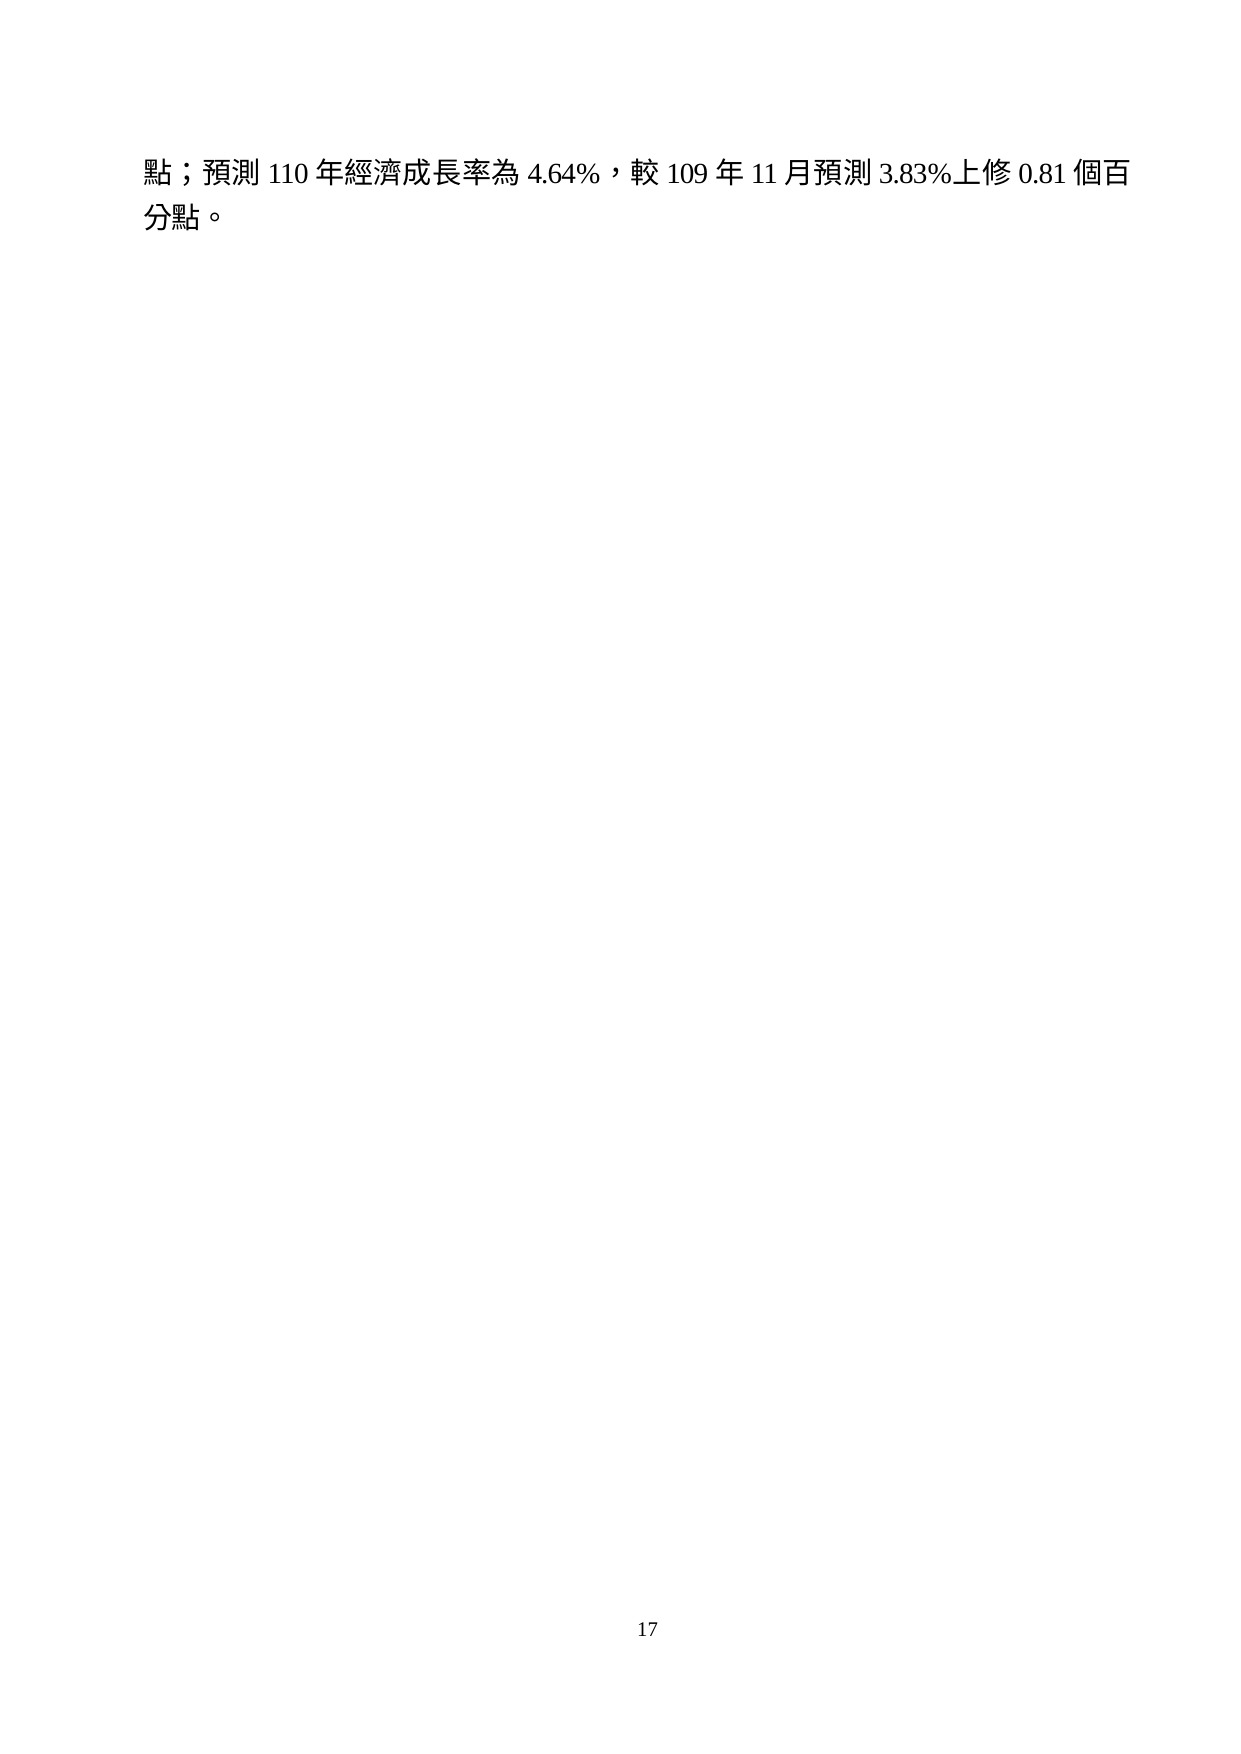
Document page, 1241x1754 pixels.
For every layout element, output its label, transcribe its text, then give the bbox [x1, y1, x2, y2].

text 點；預測110年經濟成長率為4.64%，較109年11月預測3.83%上修0.81個百分點。 [143, 150, 1132, 237]
